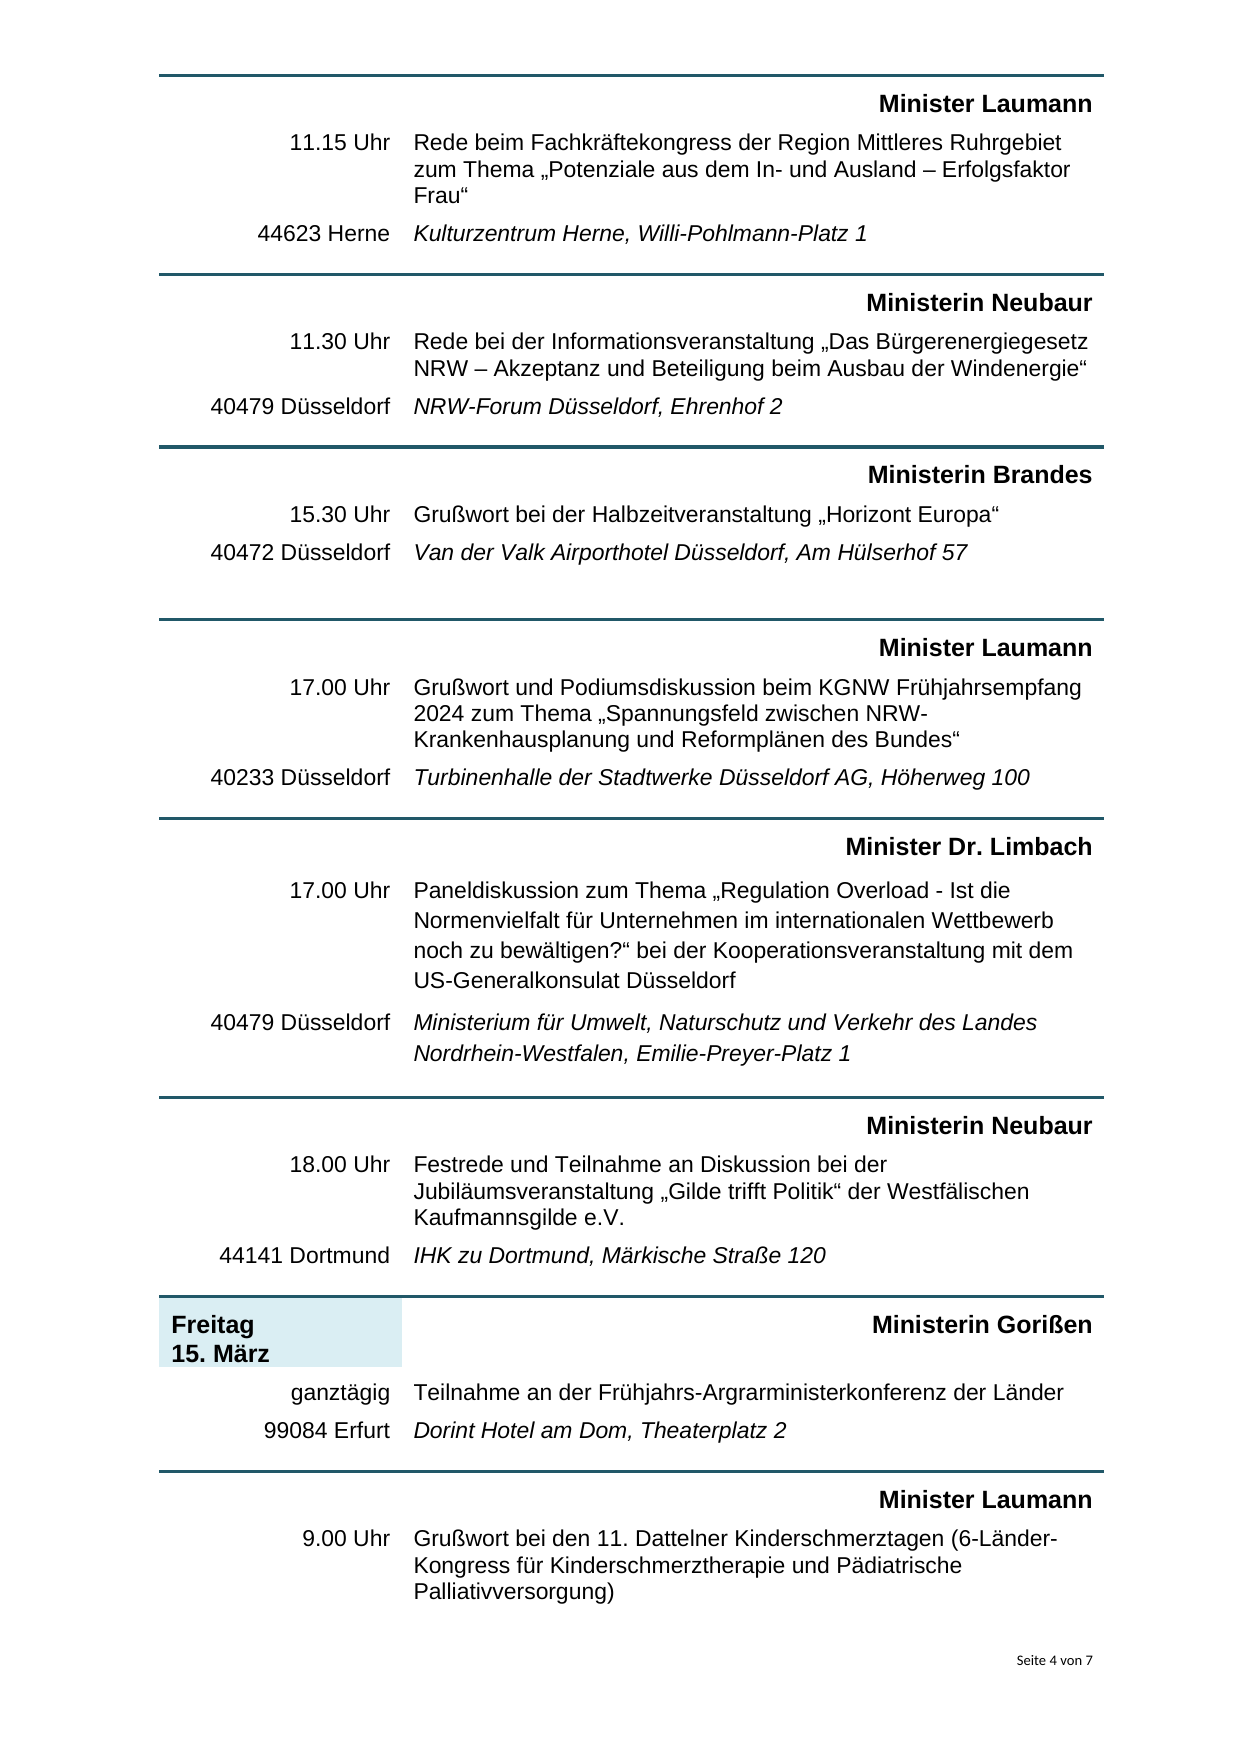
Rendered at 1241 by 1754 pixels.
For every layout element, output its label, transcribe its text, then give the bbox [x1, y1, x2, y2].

table_cell Van der Valk Airporthotel Düsseldorf, Am Hülserhof 57 [402, 527, 1104, 565]
table_cell Grußwort bei der Halbzeitveranstaltung „Horizont Europa“ [402, 489, 1104, 527]
table_header [159, 621, 402, 662]
table_cell IHK zu Dortmund, Märkische Straße 120 [402, 1231, 1104, 1269]
table_cell 9.00 Uhr [159, 1514, 402, 1604]
table_header [159, 820, 402, 865]
table_cell Paneldiskussion zum Thema „Regulation Overload - Ist die Normenvielfalt für Unternehmen im internationalen Wettbewerb noch zu bewältigen?“ bei der Kooperationsveranstaltung mit dem US-Generalkonsulat Düsseldorf [402, 865, 1104, 997]
table_header Minister Laumann [402, 621, 1104, 662]
table_header Ministerin Gorißen [402, 1298, 1104, 1367]
table_header Minister Dr. Limbach [402, 820, 1104, 865]
table_cell Festrede und Teilnahme an Diskussion bei der Jubiläumsveranstaltung „Gilde trifft Politik“ der Westfälischen Kaufmannsgilde e.V. [402, 1140, 1104, 1231]
table_cell Teilnahme an der Frühjahrs-Argrarministerkonferenz der Länder [402, 1368, 1104, 1406]
table_cell 40479 Düsseldorf [159, 998, 402, 1070]
table_cell Kulturzentrum Herne, Willi-Pohlmann-Platz 1 [402, 208, 1104, 246]
table_header [159, 1473, 402, 1514]
table_cell Dorint Hotel am Dom, Theaterplatz 2 [402, 1406, 1104, 1444]
table_cell 17.00 Uhr [159, 662, 402, 752]
table_header Ministerin Neubaur [402, 1099, 1104, 1140]
table_cell Turbinenhalle der Stadtwerke Düsseldorf AG, Höherweg 100 [402, 753, 1104, 791]
table_cell 99084 Erfurt [159, 1406, 402, 1444]
table_cell 15.30 Uhr [159, 489, 402, 527]
table_cell NRW-Forum Düsseldorf, Ehrenhof 2 [402, 381, 1104, 419]
table_cell 18.00 Uhr [159, 1140, 402, 1231]
table_header [159, 1099, 402, 1140]
table_cell Grußwort bei den 11. Dattelner Kinderschmerztagen (6-Länder-Kongress für Kinderschmerztherapie und Pädiatrische Palliativversorgung) [402, 1514, 1104, 1604]
table_cell ganztägig [159, 1368, 402, 1406]
table_cell Rede bei der Informationsveranstaltung „Das Bürgerenergiegesetz NRW – Akzeptanz und Beteiligung beim Ausbau der Windenergie“ [402, 316, 1104, 381]
table_cell Ministerium für Umwelt, Naturschutz und Verkehr des Landes Nordrhein-Westfalen, Emilie-Preyer-Platz 1 [402, 998, 1104, 1070]
table_cell Rede beim Fachkräftekongress der Region Mittleres Ruhrgebiet zum Thema „Potenziale aus dem In- und Ausland – Erfolgsfaktor Frau“ [402, 118, 1104, 208]
table_header Ministerin Neubaur [402, 276, 1104, 316]
table_cell 44141 Dortmund [159, 1231, 402, 1269]
table_header [159, 276, 402, 316]
table_cell 11.15 Uhr [159, 118, 402, 208]
table_cell 11.30 Uhr [159, 316, 402, 381]
table_cell 40479 Düsseldorf [159, 381, 402, 419]
table_cell 40233 Düsseldorf [159, 753, 402, 791]
table_header Ministerin Brandes [402, 449, 1104, 489]
table_cell 40472 Düsseldorf [159, 527, 402, 565]
table_header Minister Laumann [402, 1473, 1104, 1514]
table_header [159, 77, 402, 117]
table_header Freitag 15. März [159, 1298, 402, 1367]
table_cell 44623 Herne [159, 208, 402, 246]
table_header Minister Laumann [402, 77, 1104, 117]
table_cell 17.00 Uhr [159, 865, 402, 997]
table_cell Grußwort und Podiumsdiskussion beim KGNW Frühjahrsempfang 2024 zum Thema „Spannungsfeld zwischen NRW-Krankenhausplanung und Reformplänen des Bundes“ [402, 662, 1104, 752]
table_header [159, 449, 402, 489]
